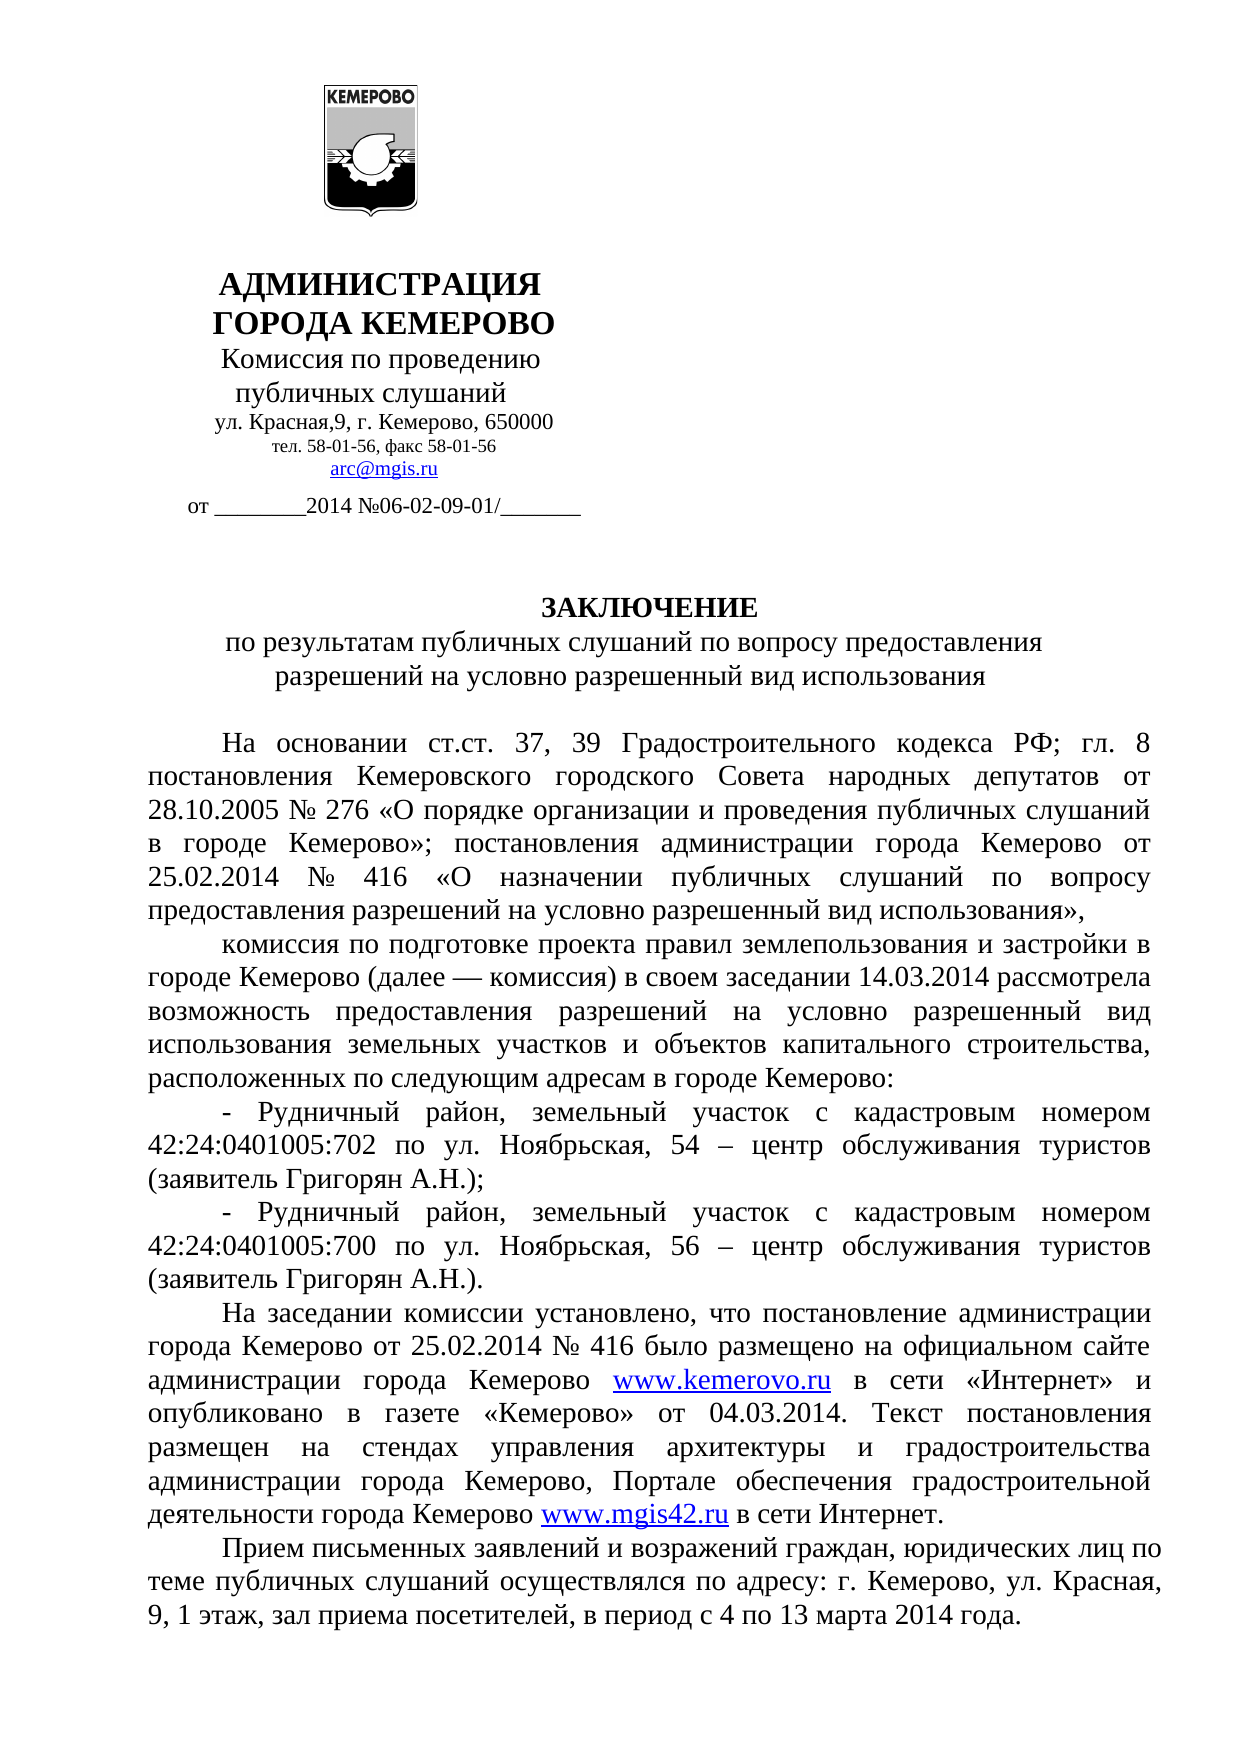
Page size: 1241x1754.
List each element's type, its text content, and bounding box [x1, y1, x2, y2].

text На основании ст.ст. 37, 39 Градостроительного кодекса РФ; гл. 8 постановления Кемеровского городского Совета народных депутатов от 28.10.2005 № 276 «О порядке организации и проведения публичных слушаний в городе Кемерово»; постановления администрации города Кемерово от 25.02.2014 № 416 «О назначении публичных слушаний по вопросу предоставления разрешений на условно разрешенный вид использования», [148, 725, 1152, 926]
text ЗАКЛЮЧЕНИЕ [148, 591, 1152, 624]
text - Рудничный район, земельный участок с кадастровым номером 42:24:0401005:700 по ул. Ноябрьская, 56 – центр обслуживания туристов (заявитель Григорян А.Н.). [148, 1194, 1152, 1295]
table_cell [738, 409, 1133, 557]
text На заседании комиссии установлено, что постановление администрации города Кемерово от 25.02.2014 № 416 было размещено на официальном сайте администрации города Кемерово www.kemerovo.ru в сети «Интернет» и опубликовано в газете «Кемерово» от 04.03.2014. Текст постановления размещен на стендах управления архитектуры и градостроительства администрации города Кемерово, Портале обеспечения градостроительной деятельности города Кемерово www.mgis42.ru в сети Интернет. [148, 1295, 1152, 1530]
table_header [738, 265, 1133, 341]
table_cell Комиссия по проведению публичных слушаний [136, 341, 738, 408]
table_cell ул. Красная,9, г. Кемерово, 650000 тел. 58-01-56, факс 58-01-56 arc@mgis.ru от ________2014 №06-02-09-01/_______ [136, 409, 738, 557]
table_header АДМИНИСТРАЦИЯ ГОРОДА КЕМЕРОВО [136, 265, 738, 341]
text комиссия по подготовке проекта правил землепользования и застройки в городе Кемерово (далее — комиссия) в своем заседании 14.03.2014 рассмотрела возможность предоставления разрешений на условно разрешенный вид использования земельных участков и объектов капитального строительства, расположенных по следующим адресам в городе Кемерово: [148, 926, 1152, 1094]
text - Рудничный район, земельный участок с кадастровым номером 42:24:0401005:702 по ул. Ноябрьская, 54 – центр обслуживания туристов (заявитель Григорян А.Н.); [148, 1094, 1152, 1194]
picture [324, 85, 418, 217]
text Прием письменных заявлений и возражений граждан, юридических лиц по теме публичных слушаний осуществлялся по адресу: г. Кемерово, ул. Красная, 9, 1 этаж, зал приема посетителей, в период с 4 по 13 марта 2014 года. [148, 1530, 1163, 1630]
text по результатам публичных слушаний по вопросу предоставления разрешений на условно разрешенный вид использования [148, 624, 1120, 691]
table_cell [738, 341, 1133, 408]
